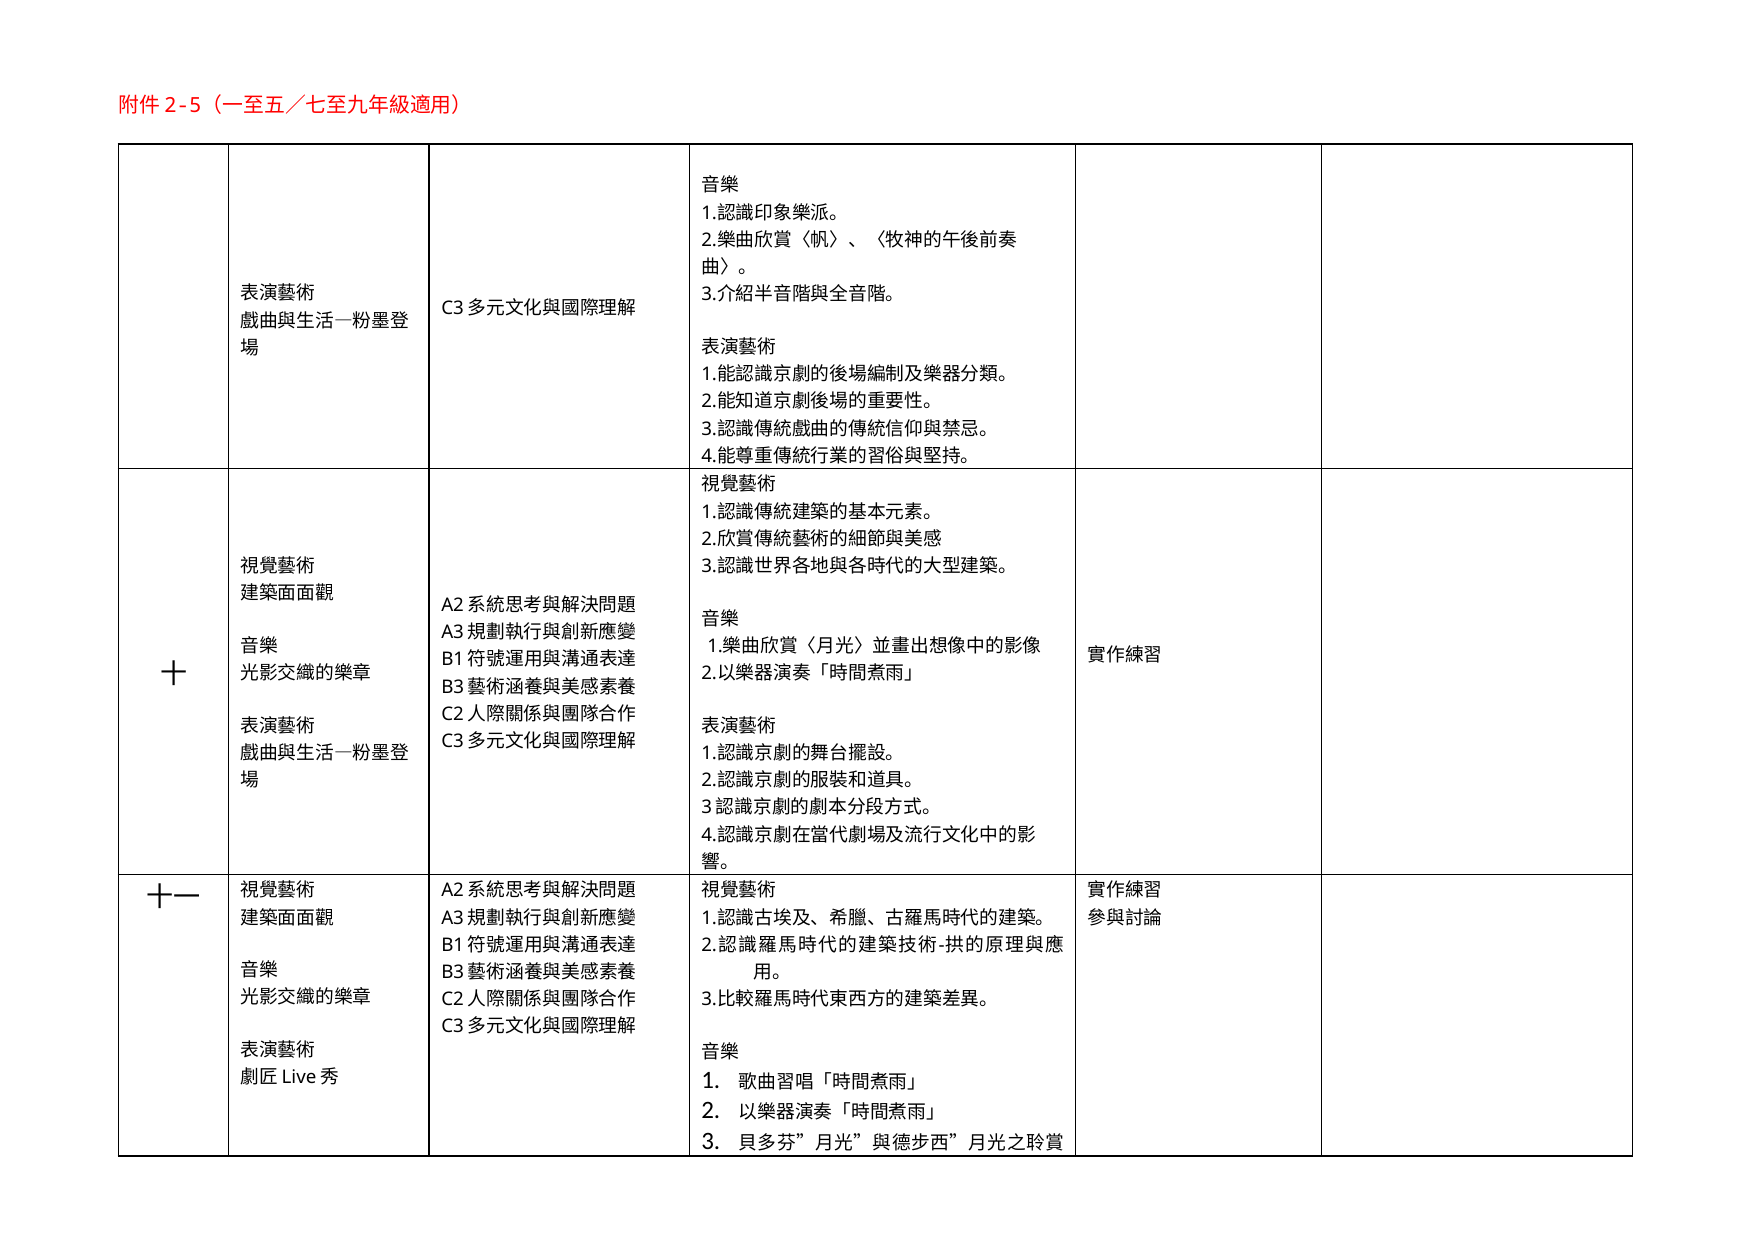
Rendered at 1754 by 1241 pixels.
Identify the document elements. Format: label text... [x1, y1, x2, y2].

table_cell [1076, 145, 1321, 467]
table_cell C3多元文化與國際理解 [430, 145, 689, 467]
table_cell [119, 145, 228, 467]
table_cell 視覺藝術 建築面面觀 音樂 光影交織的樂章 表演藝術 劇匠Live秀 [229, 875, 428, 1155]
table_cell [1322, 875, 1632, 1155]
table_cell 實作練習 [1076, 469, 1321, 873]
table_cell [1322, 145, 1632, 467]
table_cell [1322, 469, 1632, 873]
table_cell 視覺藝術 建築面面觀 音樂 光影交織的樂章 表演藝術 戲曲與生活—粉墨登場 [229, 469, 428, 873]
table_cell 視覺藝術 1.認識古埃及、希臘、古羅馬時代的建築。 2.認識羅馬時代的建築技術-拱的原理與應用。 3.比較羅馬時代東西方的建築差異。 音樂 歌曲習唱「時間煮雨」 以樂器演奏「時間煮雨」 貝多芬”月光”與德步西”月光之聆賞 [690, 875, 1075, 1155]
table_cell 實作練習 參與討論 [1076, 875, 1321, 1155]
table_cell 音樂 1.認識印象樂派。 2.樂曲欣賞〈帆〉、〈牧神的午後前奏曲〉。 3.介紹半音階與全音階。 表演藝術 1.能認識京劇的後場編制及樂器分類。 2.能知道京劇後場的重要性。 3.認識傳統戲曲的傳統信仰與禁忌。 4.能尊重傳統行業的習俗與堅持。 [690, 145, 1075, 467]
table_cell A2系統思考與解決問題 A3規劃執行與創新應變 B1符號運用與溝通表達 B3藝術涵養與美感素養 C2人際關係與團隊合作 C3多元文化與國際理解 [430, 875, 689, 1155]
table_cell 十一 [119, 875, 228, 1155]
table_cell A2系統思考與解決問題 A3規劃執行與創新應變 B1符號運用與溝通表達 B3藝術涵養與美感素養 C2人際關係與團隊合作 C3多元文化與國際理解 [430, 469, 689, 873]
table_cell 表演藝術 戲曲與生活—粉墨登場 [229, 145, 428, 467]
table_cell 視覺藝術 1.認識傳統建築的基本元素。 2.欣賞傳統藝術的細節與美感 3.認識世界各地與各時代的大型建築。 音樂 1.樂曲欣賞〈月光〉並畫出想像中的影像 2.以樂器演奏「時間煮雨」 表演藝術 1.認識京劇的舞台擺設。 2.認識京劇的服裝和道具。 3認識京劇的劇本分段方式。 4.認識京劇在當代劇場及流行文化中的影響。 [690, 469, 1075, 873]
table_cell 十 [119, 469, 228, 873]
